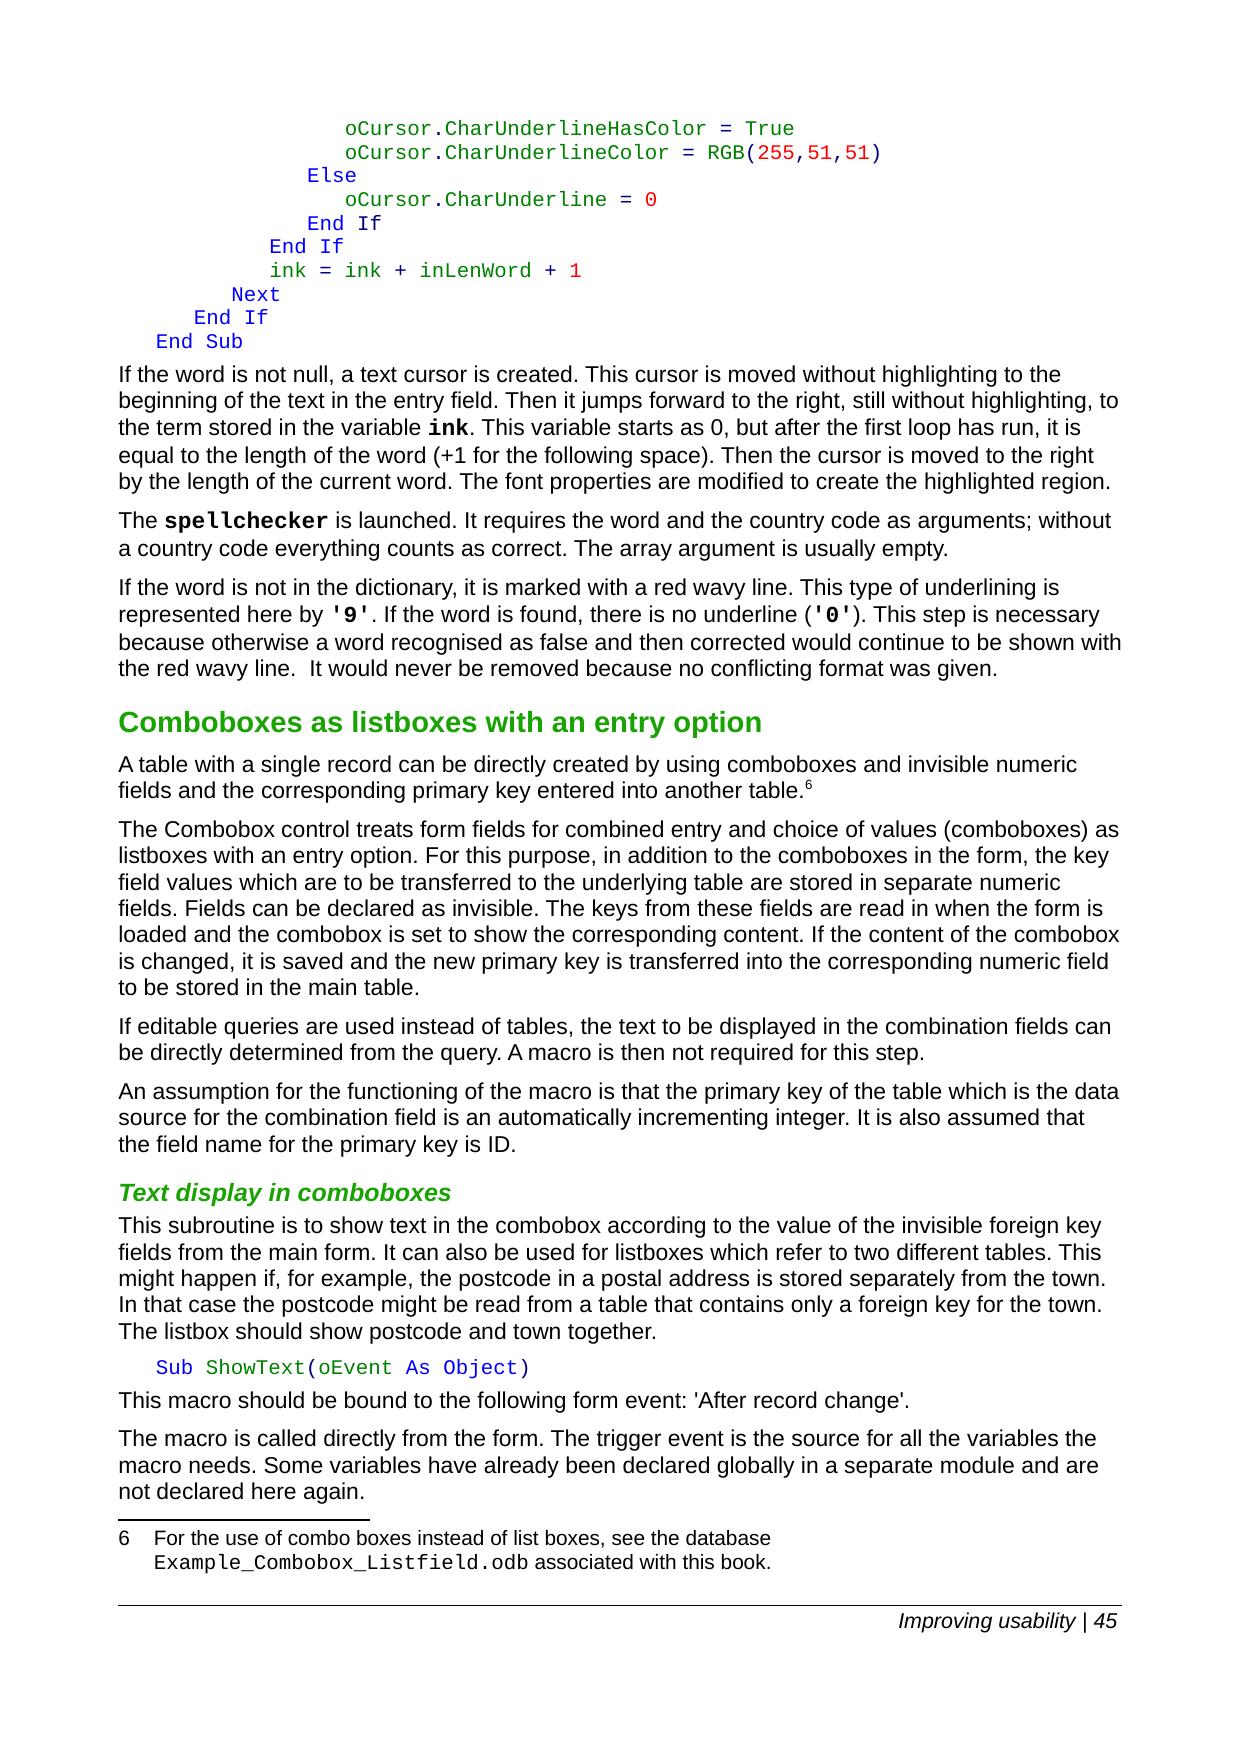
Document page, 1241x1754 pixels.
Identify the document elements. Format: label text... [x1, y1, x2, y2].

text If the word is not null, a text cursor is created. This cursor is moved without highlighting to the beginning of the text in the entry field. Then it jumps forward to the right, still without highlighting, to the term stored in the variable ink. This variable starts as 0, but after the first loop has run, it is equal to the length of the word (+1 for the following space). Then the cursor is moved to the right by the length of the current word. The font properties are modified to create the highlighted region. [118, 361, 1122, 494]
text This subroutine is to show text in the combobox according to the value of the invisible foreign key fields from the main form. It can also be used for listboxes which refer to two different tables. This might happen if, for example, the postcode in a postal address is stored separately from the town. In that case the postcode might be read from a table that contains only a foreign key for the town. The listbox should show postcode and town together. [118, 1212, 1122, 1344]
subtitle Text display in comboboxes [118, 1178, 1122, 1206]
text The macro is called directly from the form. The trigger event is the source for all the variables the macro needs. Some variables have already been declared globally in a separate module and are not declared here again. [118, 1425, 1122, 1504]
text An assumption for the functioning of the macro is that the primary key of the table which is the data source for the combination field is an automatically incrementing integer. It is also assumed that the field name for the primary key is ID. [118, 1078, 1122, 1157]
text oCursor.CharUnderlineColor = RGB(255,51,51) [156, 142, 1122, 165]
text Sub ShowText(oEvent As Object) [156, 1357, 1122, 1380]
text If the word is not in the dictionary, it is marked with a red wavy line. This type of underlining is represented here by '9'. If the word is found, there is no underline ('0'). This step is necessary because otherwise a word recognised as false and then corrected would continue to be shown with the red wavy line. It would never be removed because no conflicting format was given. [118, 574, 1122, 682]
text oCursor.CharUnderlineHasColor = True [156, 118, 1122, 142]
text End If [156, 236, 1122, 260]
text Next [156, 284, 1122, 307]
subtitle Comboboxes as listboxes with an entry option [118, 705, 1122, 739]
text The Combobox control treats form fields for combined entry and choice of values (comboboxes) as listboxes with an entry option. For this purpose, in addition to the comboboxes in the form, the key field values which are to be transferred to the underlying table are stored in separate numeric fields. Fields can be declared as invisible. The keys from these fields are read in when the form is loaded and the combobox is set to show the corresponding content. If the content of the combobox is changed, it is saved and the new primary key is transferred into the corresponding numeric field to be stored in the main table. [118, 816, 1122, 1000]
text End Sub [156, 331, 1122, 354]
text End If [156, 213, 1122, 236]
text ink = ink + inLenWord + 1 [156, 260, 1122, 284]
text If editable queries are used instead of tables, the text to be displayed in the combination fields can be directly determined from the query. A macro is then not required for this step. [118, 1013, 1122, 1066]
text The spellchecker is launched. It requires the word and the country code as arguments; without a country code everything counts as correct. The array argument is usually empty. [118, 507, 1122, 562]
text End If [156, 307, 1122, 331]
text A table with a single record can be directly created by using comboboxes and invisible numeric fields and the corresponding primary key entered into another table. [118, 751, 1122, 803]
text For the use of combo boxes instead of list boxes, see the database Example_Combobox_Listfield.odb associated with this book. [118, 1526, 1122, 1576]
text oCursor.CharUnderline = 0 [156, 189, 1122, 213]
text This macro should be bound to the following form event: 'After record change'. [118, 1387, 1122, 1413]
text Else [156, 165, 1122, 189]
